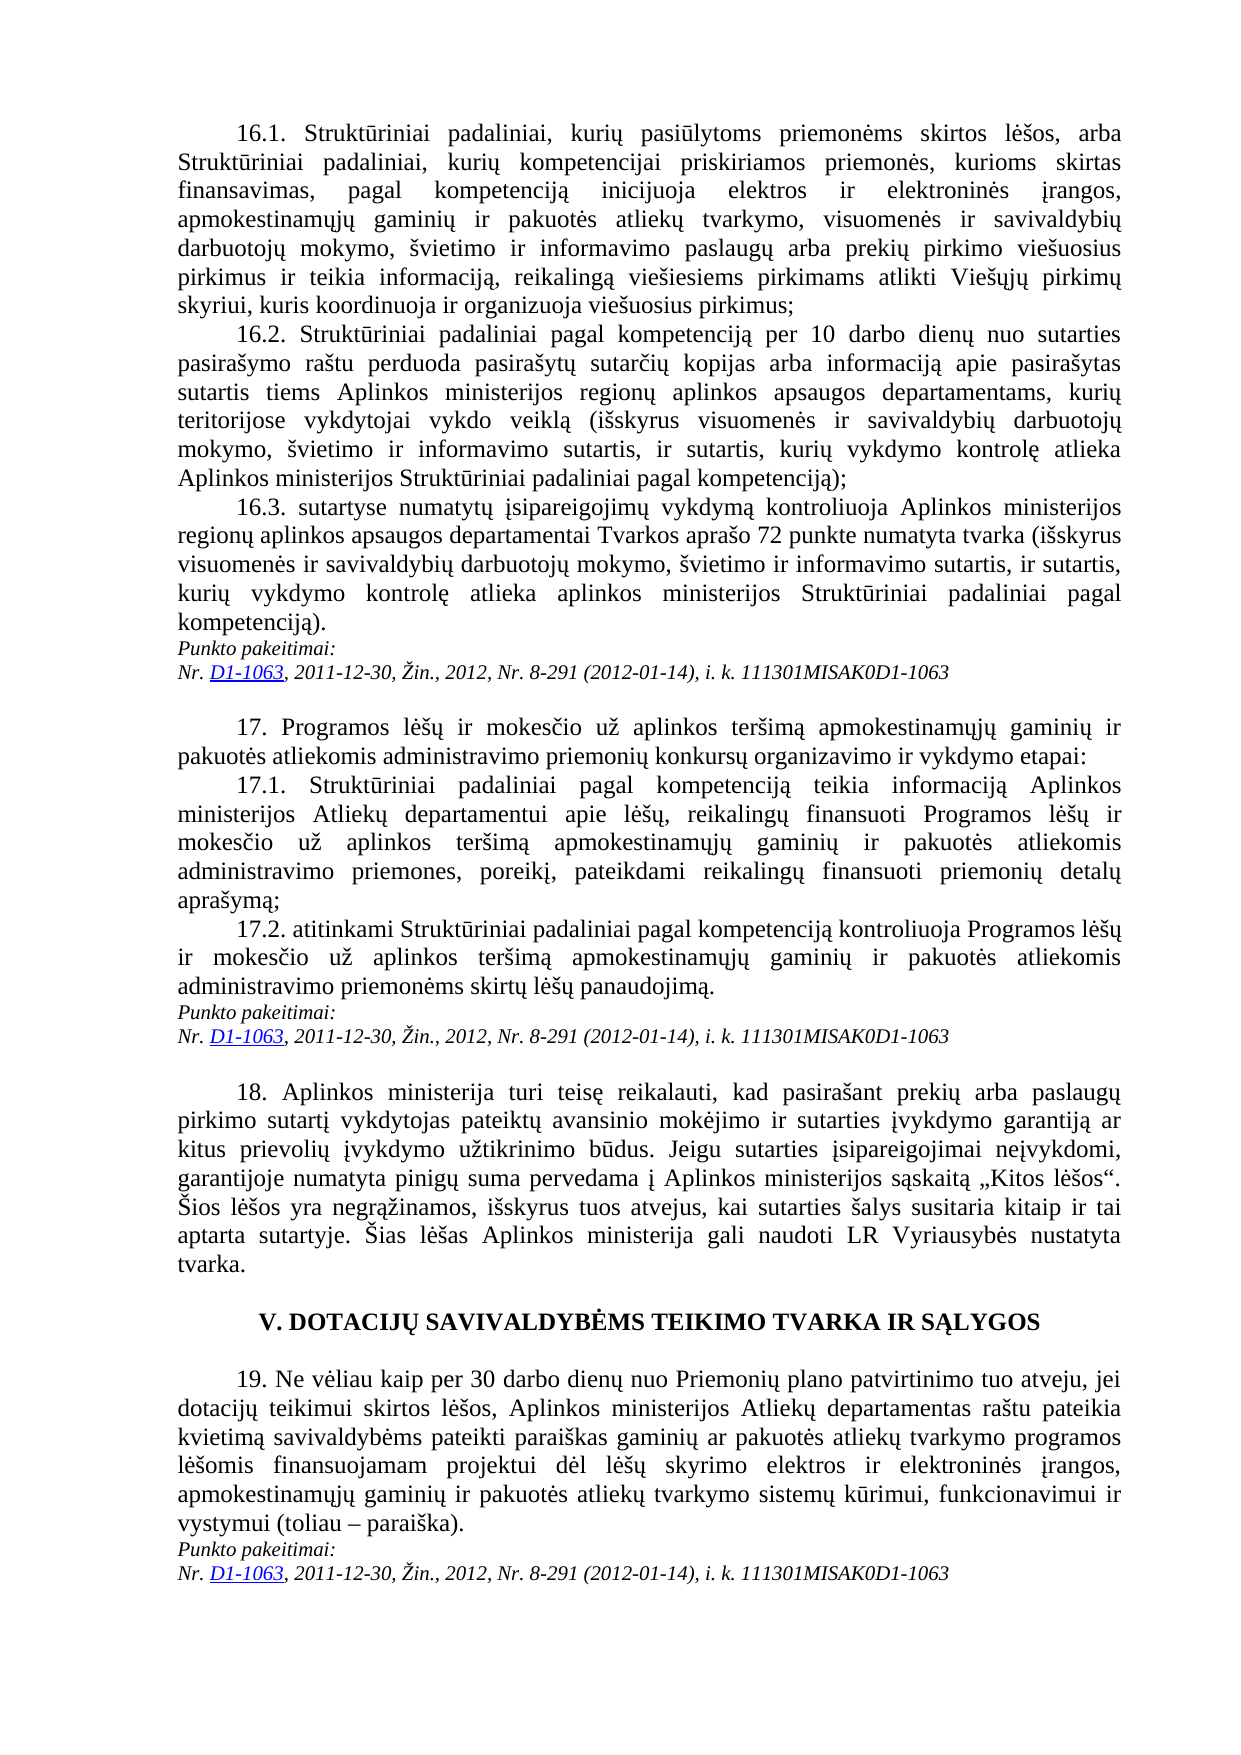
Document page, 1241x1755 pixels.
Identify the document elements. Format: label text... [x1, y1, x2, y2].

text 19. Ne vėliau kaip per 30 darbo dienų nuo Priemonių plano patvirtinimo tuo atveju, jei dotacijų teikimui skirtos lėšos, Aplinkos ministerijos Atliekų departamentas raštu pateikia kvietimą savivaldybėms pateikti paraiškas gaminių ar pakuotės atliekų tvarkymo programos lėšomis finansuojamam projektui dėl lėšų skyrimo elektros ir elektroninės įrangos, apmokestinamųjų gaminių ir pakuotės atliekų tvarkymo sistemų kūrimui, funkcionavimui ir vystymui (toliau – paraiška). [177, 1364, 1122, 1537]
text 17.1. Struktūriniai padaliniai pagal kompetenciją teikia informaciją Aplinkos ministerijos Atliekų departamentui apie lėšų, reikalingų finansuoti Programos lėšų ir mokesčio už aplinkos teršimą apmokestinamųjų gaminių ir pakuotės atliekomis administravimo priemones, poreikį, pateikdami reikalingų finansuoti priemonių detalų aprašymą; [177, 770, 1122, 914]
text 16.1. Struktūriniai padaliniai, kurių pasiūlytoms priemonėms skirtos lėšos, arba Struktūriniai padaliniai, kurių kompetencijai priskiriamos priemonės, kurioms skirtas finansavimas, pagal kompetenciją inicijuoja elektros ir elektroninės įrangos, apmokestinamųjų gaminių ir pakuotės atliekų tvarkymo, visuomenės ir savivaldybių darbuotojų mokymo, švietimo ir informavimo paslaugų arba prekių pirkimo viešuosius pirkimus ir teikia informaciją, reikalingą viešiesiems pirkimams atlikti Viešųjų pirkimų skyriui, kuris koordinuoja ir organizuoja viešuosius pirkimus; [177, 118, 1122, 319]
text Nr. D1-1063, 2011-12-30, Žin., 2012, Nr. 8-291 (2012-01-14), i. k. 111301MISAK0D1-1063 [177, 660, 1122, 684]
text 16.2. Struktūriniai padaliniai pagal kompetenciją per 10 darbo dienų nuo sutarties pasirašymo raštu perduoda pasirašytų sutarčių kopijas arba informaciją apie pasirašytas sutartis tiems Aplinkos ministerijos regionų aplinkos apsaugos departamentams, kurių teritorijose vykdytojai vykdo veiklą (išskyrus visuomenės ir savivaldybių darbuotojų mokymo, švietimo ir informavimo sutartis, ir sutartis, kurių vykdymo kontrolę atlieka Aplinkos ministerijos Struktūriniai padaliniai pagal kompetenciją); [177, 319, 1122, 492]
text Nr. D1-1063, 2011-12-30, Žin., 2012, Nr. 8-291 (2012-01-14), i. k. 111301MISAK0D1-1063 [177, 1024, 1122, 1048]
text Nr. D1-1063, 2011-12-30, Žin., 2012, Nr. 8-291 (2012-01-14), i. k. 111301MISAK0D1-1063 [177, 1561, 1122, 1585]
text Punkto pakeitimai: [177, 1537, 1122, 1561]
text Punkto pakeitimai: [177, 1000, 1122, 1024]
text 17.2. atitinkami Struktūriniai padaliniai pagal kompetenciją kontroliuoja Programos lėšų ir mokesčio už aplinkos teršimą apmokestinamųjų gaminių ir pakuotės atliekomis administravimo priemonėms skirtų lėšų panaudojimą. [177, 914, 1122, 1000]
text V. DOTACIJŲ SAVIVALDYBĖMS TEIKIMO TVARKA IR SĄLYGOS [177, 1307, 1122, 1336]
text Punkto pakeitimai: [177, 636, 1122, 660]
text 16.3. sutartyse numatytų įsipareigojimų vykdymą kontroliuoja Aplinkos ministerijos regionų aplinkos apsaugos departamentai Tvarkos aprašo 72 punkte numatyta tvarka (išskyrus visuomenės ir savivaldybių darbuotojų mokymo, švietimo ir informavimo sutartis, ir sutartis, kurių vykdymo kontrolę atlieka aplinkos ministerijos Struktūriniai padaliniai pagal kompetenciją). [177, 492, 1122, 636]
text 17. Programos lėšų ir mokesčio už aplinkos teršimą apmokestinamųjų gaminių ir pakuotės atliekomis administravimo priemonių konkursų organizavimo ir vykdymo etapai: [177, 712, 1122, 770]
text 18. Aplinkos ministerija turi teisę reikalauti, kad pasirašant prekių arba paslaugų pirkimo sutartį vykdytojas pateiktų avansinio mokėjimo ir sutarties įvykdymo garantiją ar kitus prievolių įvykdymo užtikrinimo būdus. Jeigu sutarties įsipareigojimai neįvykdomi, garantijoje numatyta pinigų suma pervedama į Aplinkos ministerijos sąskaitą „Kitos lėšos“. Šios lėšos yra negrąžinamos, išskyrus tuos atvejus, kai sutarties šalys susitaria kitaip ir tai aptarta sutartyje. Šias lėšas Aplinkos ministerija gali naudoti LR Vyriausybės nustatyta tvarka. [177, 1077, 1122, 1278]
